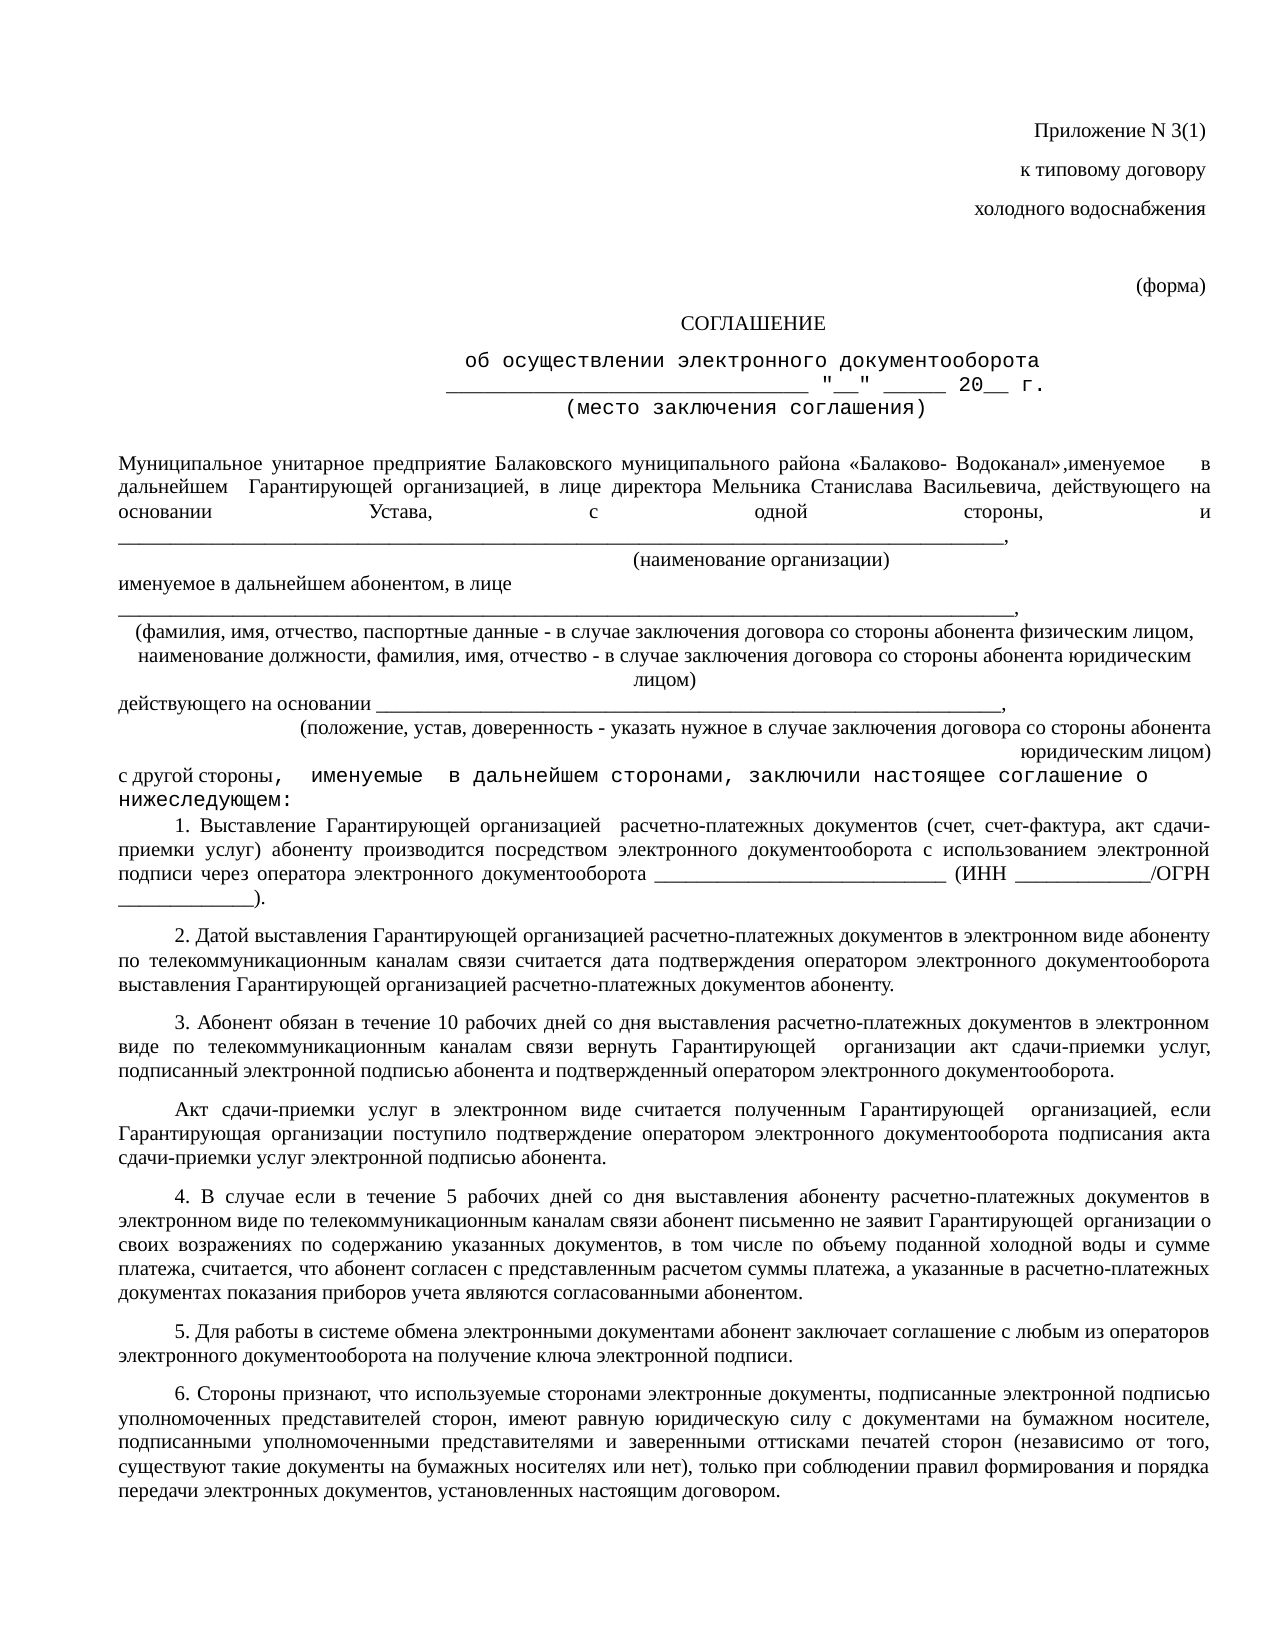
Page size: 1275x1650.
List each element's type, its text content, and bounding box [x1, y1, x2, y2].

text СОГЛАШЕНИЕ [118, 311, 1211, 335]
text к типовому договору [118, 157, 1211, 181]
text 4. В случае если в течение 5 рабочих дней со дня выставления абоненту расчетно-платежных документов в электронном виде по телекоммуникационным каналам связи абонент письменно не заявит Гарантирующей организации о своих возражениях по содержанию указанных документов, в том числе по объему поданной холодной воды и сумме платежа, считается, что абонент согласен с представленным расчетом суммы платежа, а указанные в расчетно-платежных документах показания приборов учета являются согласованными абонентом. [118, 1184, 1211, 1304]
text Акт сдачи-приемки услуг в электронном виде считается полученным Гарантирующей организацией, если Гарантирующая организации поступило подтверждение оператором электронного документооборота подписания акта сдачи-приемки услуг электронной подписью абонента. [118, 1097, 1211, 1169]
text действующего на основании ____________________________________________________________, [118, 691, 1211, 715]
list (наименование организации) [366, 547, 1211, 571]
text с другой стороны, именуемые в дальнейшем сторонами, заключили настоящее соглашение о нижеследующем: [118, 763, 1211, 813]
text холодного водоснабжения [118, 195, 1211, 219]
text 1. Выставление Гарантирующей организацией расчетно-платежных документов (счет, счет-фактура, акт сдачи-приемки услуг) абоненту производится посредством электронного документооборота с использованием электронной подписи через оператора электронного документооборота ____________________________ (ИНН _____________/ОГРН _____________). [118, 813, 1211, 909]
text 5. Для работы в системе обмена электронными документами абонент заключает соглашение с любым из операторов электронного документооборота на получение ключа электронной подписи. [118, 1319, 1211, 1367]
text (положение, устав, доверенность - указать нужное в случае заключения договора со стороны абонента юридическим лицом) [118, 715, 1211, 763]
text об осуществлении электронного документооборота [118, 350, 1211, 374]
text (фамилия, имя, отчество, паспортные данные - в случае заключения договора со стороны абонента физическим лицом, наименование должности, фамилия, имя, отчество - в случае заключения договора со стороны абонента юридическим лицом) [118, 619, 1211, 691]
text 6. Стороны признают, что используемые сторонами электронные документы, подписанные электронной подписью уполномоченных представителей сторон, имеют равную юридическую силу с документами на бумажном носителе, подписанными уполномоченными представителями и заверенными оттисками печатей сторон (независимо от того, существуют такие документы на бумажных носителях или нет), только при соблюдении правил формирования и порядка передачи электронных документов, установленных настоящим договором. [118, 1381, 1211, 1502]
text 2. Датой выставления Гарантирующей организацией расчетно-платежных документов в электронном виде абоненту по телекоммуникационным каналам связи считается дата подтверждения оператором электронного документооборота выставления Гарантирующей организацией расчетно-платежных документов абоненту. [118, 923, 1211, 996]
text Приложение N 3(1) [118, 118, 1211, 142]
text Муниципальное унитарное предприятие Балаковского муниципального района «Балаково- Водоканал»,именуемое в дальнейшем Гарантирующей организацией, в лице директора Мельника Станислава Васильевича, действующего на основании Устава, с одной стороны, и _____________________________________________________________________________________, [118, 450, 1211, 547]
text именуемое в дальнейшем абонентом, в лице [118, 571, 1211, 595]
text _____________________________ "__" _____ 20__ г. [118, 374, 1211, 397]
text (место заключения соглашения) [118, 397, 1211, 421]
text (форма) [118, 273, 1211, 297]
text ______________________________________________________________________________________, [118, 595, 1211, 619]
text 3. Абонент обязан в течение 10 рабочих дней со дня выставления расчетно-платежных документов в электронном виде по телекоммуникационным каналам связи вернуть Гарантирующей организации акт сдачи-приемки услуг, подписанный электронной подписью абонента и подтвержденный оператором электронного документооборота. [118, 1010, 1211, 1082]
